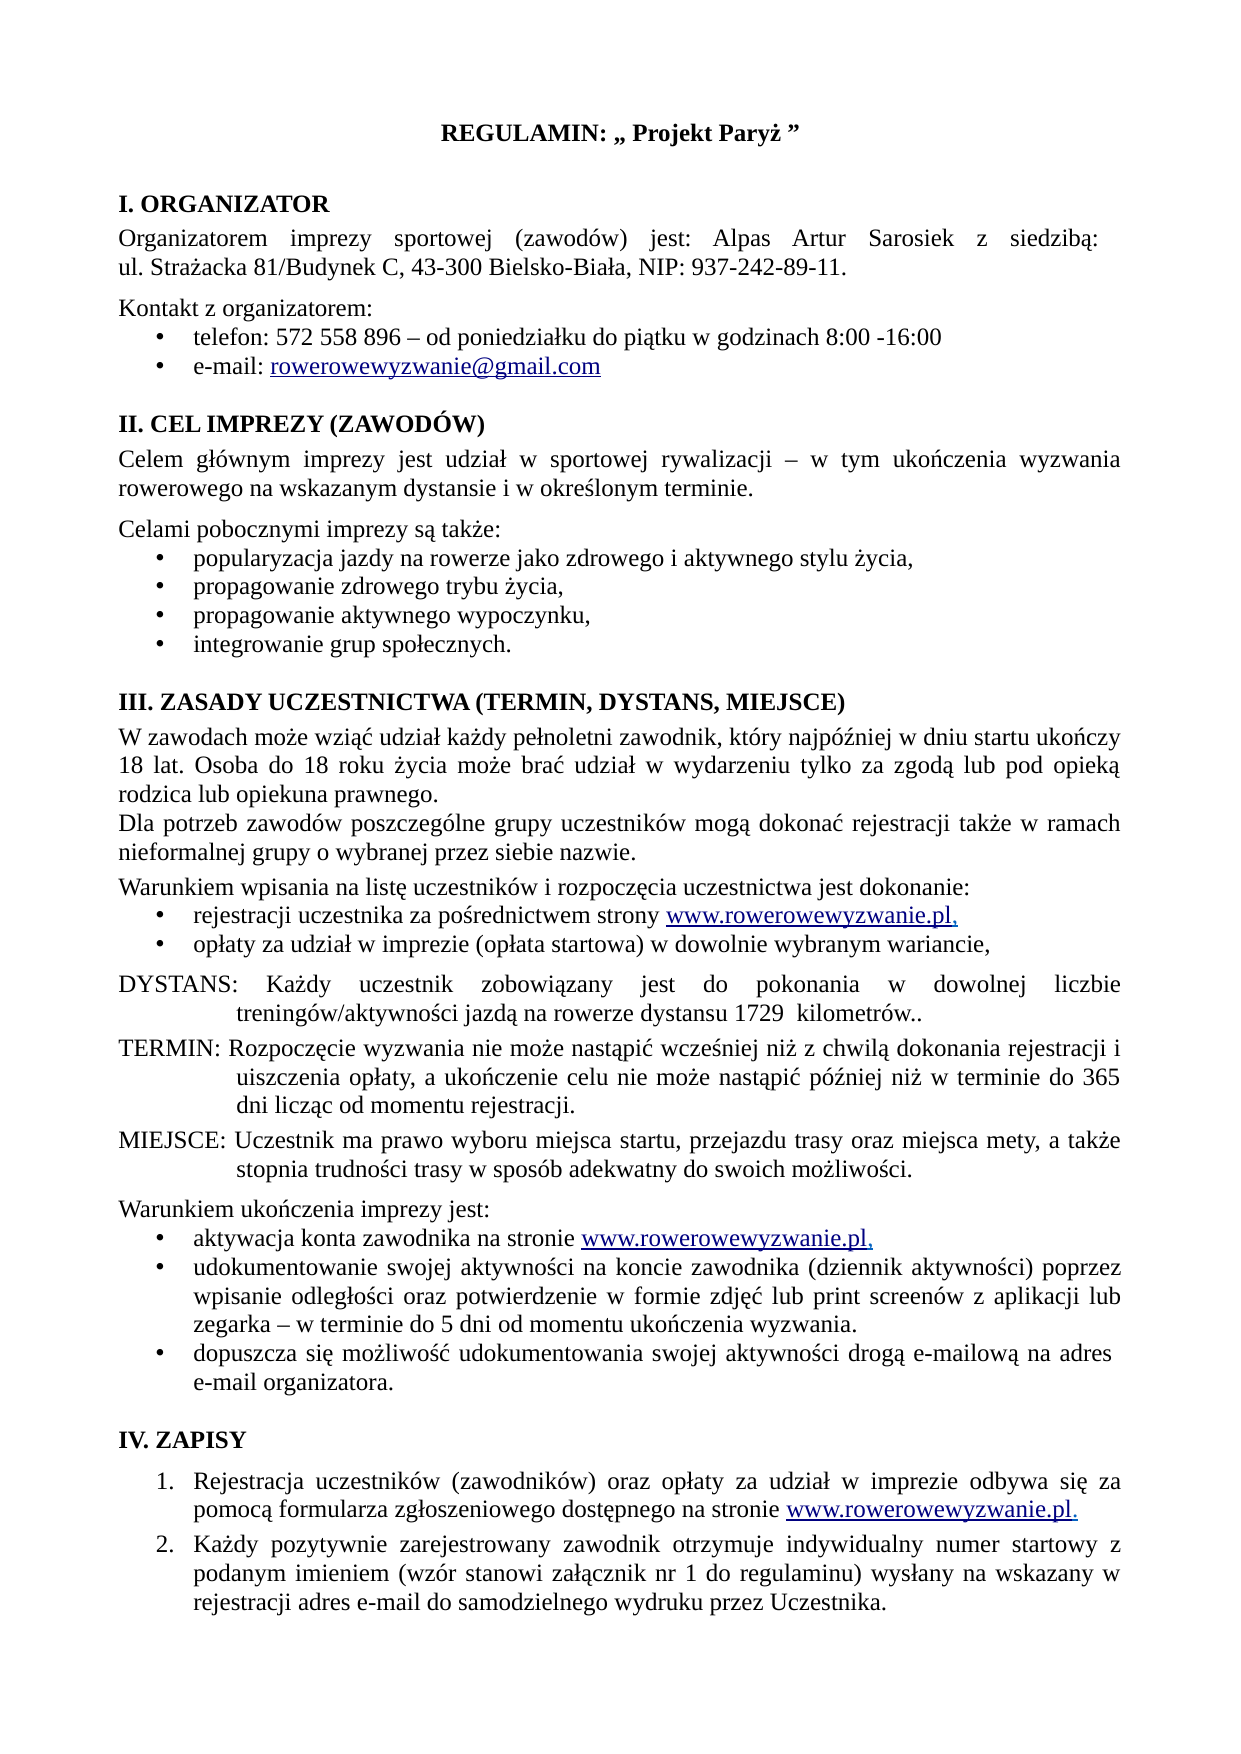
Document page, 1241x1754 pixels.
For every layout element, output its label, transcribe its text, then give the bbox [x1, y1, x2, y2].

list opłaty za udział w imprezie (opłata startowa) w dowolnie wybranym wariancie, [156, 929, 1122, 958]
list propagowanie zdrowego trybu życia, [156, 571, 1122, 600]
list aktywacja konta zawodnika na stronie www.rowerowewyzwanie.pl, [156, 1223, 1122, 1252]
text Celami pobocznymi imprezy są także: [118, 514, 1122, 543]
list telefon: 572 558 896 – od poniedziałku do piątku w godzinach 8:00 -16:00 [156, 322, 1122, 351]
list dopuszcza się możliwość udokumentowania swojej aktywności drogą e-mailową na adres e-mail organizatora. [156, 1338, 1122, 1396]
text Organizatorem imprezy sportowej (zawodów) jest: Alpas Artur Sarosiek z siedzibą: ul. Strażacka 81/Budynek C, 43-300 Bielsko-Biała, NIP: 937-242-89-11. [118, 223, 1122, 281]
list e-mail: rowerowewyzwanie@gmail.com [156, 351, 1122, 380]
text Warunkiem wpisania na listę uczestników i rozpoczęcia uczestnictwa jest dokonanie: [118, 872, 1122, 900]
list udokumentowanie swojej aktywności na koncie zawodnika (dziennik aktywności) poprzez wpisanie odległości oraz potwierdzenie w formie zdjęć lub print screenów z aplikacji lub zegarka – w terminie do 5 dni od momentu ukończenia wyzwania. [156, 1252, 1122, 1338]
text Kontakt z organizatorem: [118, 293, 1122, 322]
text II. CEL IMPREZY (ZAWODÓW) [118, 409, 1122, 438]
text III. ZASADY UCZESTNICTWA (TERMIN, DYSTANS, MIEJSCE) [118, 687, 1122, 716]
text DYSTANS: Każdy uczestnik zobowiązany jest do pokonania w dowolnej liczbie treningów/aktywności jazdą na rowerze dystansu 1729 kilometrów.. [118, 969, 1122, 1027]
text W zawodach może wziąć udział każdy pełnoletni zawodnik, który najpóźniej w dniu startu ukończy 18 lat. Osoba do 18 roku życia może brać udział w wydarzeniu tylko za zgodą lub pod opieką rodzica lub opiekuna prawnego. [118, 722, 1122, 808]
list popularyzacja jazdy na rowerze jako zdrowego i aktywnego stylu życia, [156, 543, 1122, 571]
list Rejestracja uczestników (zawodników) oraz opłaty za udział w imprezie odbywa się za pomocą formularza zgłoszeniowego dostępnego na stronie www.rowerowewyzwanie.pl. [156, 1466, 1122, 1523]
text I. ORGANIZATOR [118, 189, 1122, 218]
text MIEJSCE: Uczestnik ma prawo wyboru miejsca startu, przejazdu trasy oraz miejsca mety, a także stopnia trudności trasy w sposób adekwatny do swoich możliwości. [118, 1125, 1122, 1183]
text REGULAMIN: „ Projekt Paryż ” [118, 118, 1122, 147]
list propagowanie aktywnego wypoczynku, [156, 600, 1122, 629]
text Dla potrzeb zawodów poszczególne grupy uczestników mogą dokonać rejestracji także w ramach nieformalnej grupy o wybranej przez siebie nazwie. [118, 808, 1122, 866]
list rejestracji uczestnika za pośrednictwem strony www.rowerowewyzwanie.pl, [156, 900, 1122, 929]
text TERMIN: Rozpoczęcie wyzwania nie może nastąpić wcześniej niż z chwilą dokonania rejestracji i uiszczenia opłaty, a ukończenie celu nie może nastąpić później niż w terminie do 365 dni licząc od momentu rejestracji. [118, 1033, 1122, 1119]
list Każdy pozytywnie zarejestrowany zawodnik otrzymuje indywidualny numer startowy z podanym imieniem (wzór stanowi załącznik nr 1 do regulaminu) wysłany na wskazany w rejestracji adres e-mail do samodzielnego wydruku przez Uczestnika. [156, 1529, 1122, 1616]
text Celem głównym imprezy jest udział w sportowej rywalizacji – w tym ukończenia wyzwania rowerowego na wskazanym dystansie i w określonym terminie. [118, 444, 1122, 501]
text IV. ZAPISY [118, 1425, 1122, 1454]
text Warunkiem ukończenia imprezy jest: [118, 1194, 1122, 1223]
list integrowanie grup społecznych. [156, 629, 1122, 658]
